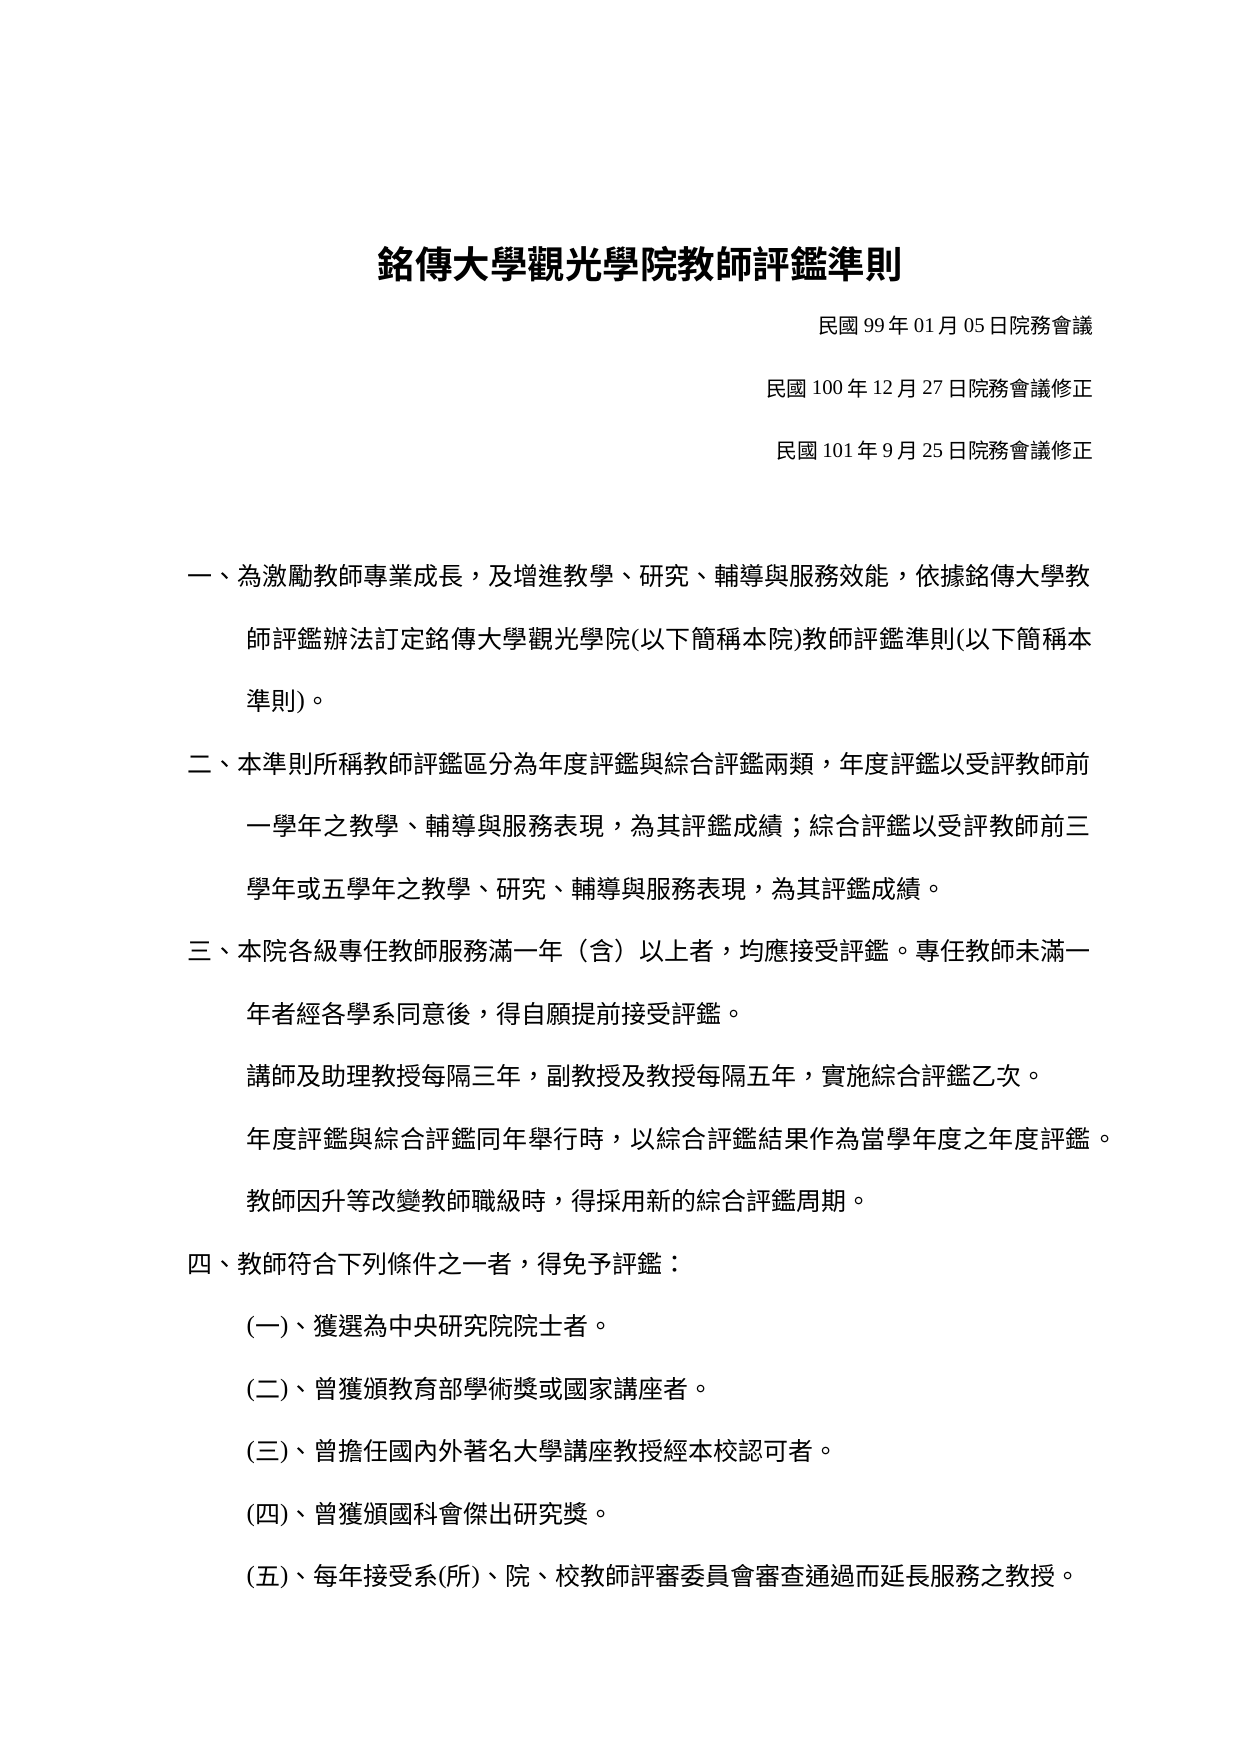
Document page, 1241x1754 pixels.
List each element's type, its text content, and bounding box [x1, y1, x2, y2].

text (三)、曾擔任國內外著名大學講座教授經本校認可者。 [246, 1408, 1093, 1471]
text (一)、獲選為中央研究院院士者。 [246, 1283, 1093, 1346]
text (五)、每年接受系(所)、院、校教師評審委員會審查通過而延長服務之教授。 [246, 1533, 1093, 1596]
subtitle 銘傳大學觀光學院教師評鑑準則 [187, 221, 1093, 283]
text 二、本準則所稱教師評鑑區分為年度評鑑與綜合評鑑兩類，年度評鑑以受評教師前一學年之教學、輔導與服務表現，為其評鑑成績；綜合評鑑以受評教師前三學年或五學年之教學、研究、輔導與服務表現，為其評鑑成績。 [187, 721, 1093, 908]
text 民國99年01月05日院務會議 [187, 283, 1093, 346]
text 四、教師符合下列條件之一者，得免予評鑑： [187, 1221, 1093, 1283]
text 民國100年12月27日院務會議修正 [187, 346, 1093, 408]
text 一、為激勵教師專業成長，及增進教學、研究、輔導與服務效能，依據銘傳大學教師評鑑辦法訂定銘傳大學觀光學院(以下簡稱本院)教師評鑑準則(以下簡稱本準則)。 [187, 533, 1093, 721]
text 年度評鑑與綜合評鑑同年舉行時，以綜合評鑑結果作為當學年度之年度評鑑。教師因升等改變教師職級時，得採用新的綜合評鑑周期。 [246, 1096, 1093, 1221]
text 講師及助理教授每隔三年，副教授及教授每隔五年，實施綜合評鑑乙次。 [246, 1033, 1093, 1096]
text 三、本院各級專任教師服務滿一年（含）以上者，均應接受評鑑。專任教師未滿一年者經各學系同意後，得自願提前接受評鑑。 [187, 908, 1093, 1033]
text (四)、曾獲頒國科會傑出研究獎。 [246, 1471, 1093, 1533]
text (二)、曾獲頒教育部學術獎或國家講座者。 [246, 1346, 1093, 1408]
text 民國101年9月25日院務會議修正 [187, 408, 1093, 471]
